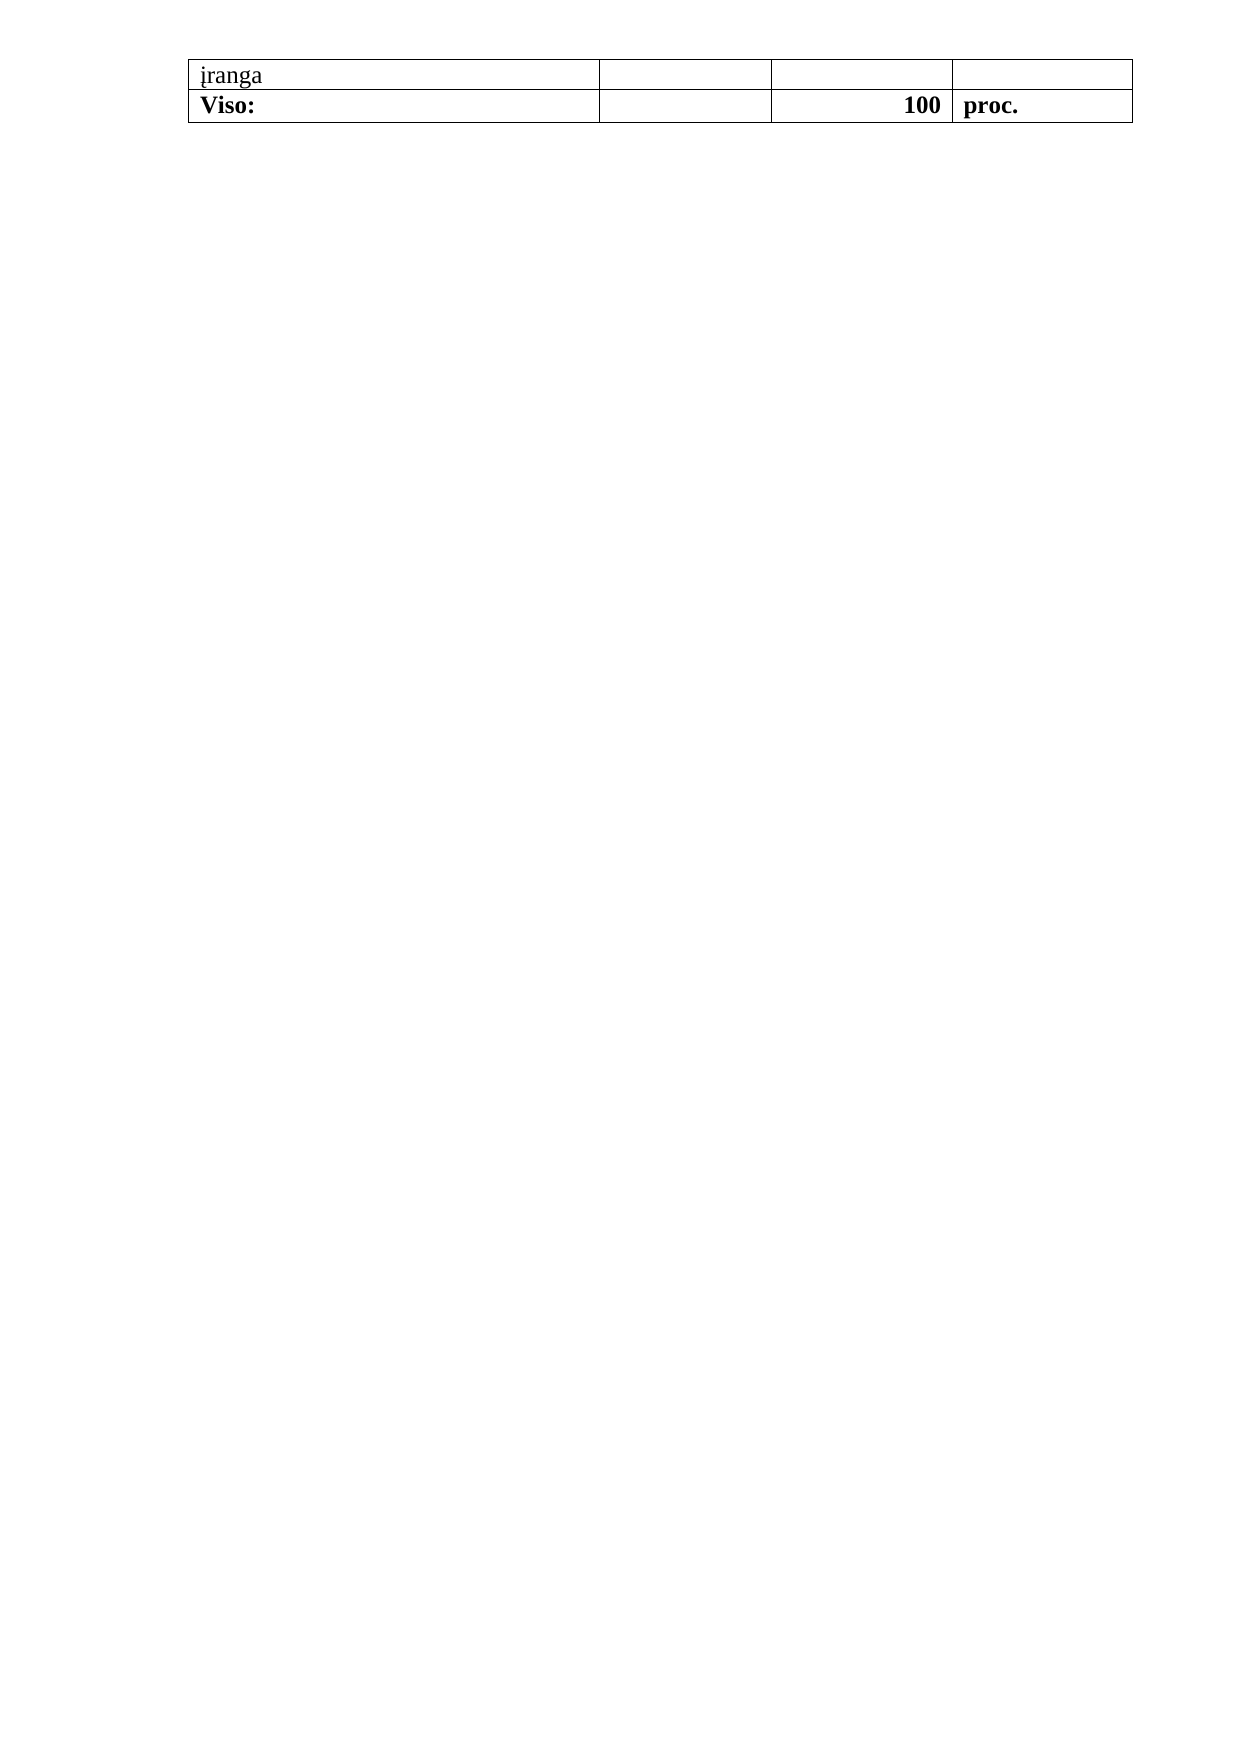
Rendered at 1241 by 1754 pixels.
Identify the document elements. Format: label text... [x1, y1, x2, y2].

table_cell [953, 60, 1132, 89]
table_cell [772, 60, 952, 89]
table_cell [600, 90, 771, 122]
table_cell 100 [772, 90, 952, 122]
table_cell Viso: [189, 90, 599, 122]
table_cell [600, 60, 771, 89]
table_cell įranga [189, 60, 599, 89]
table_cell proc. [953, 90, 1132, 122]
